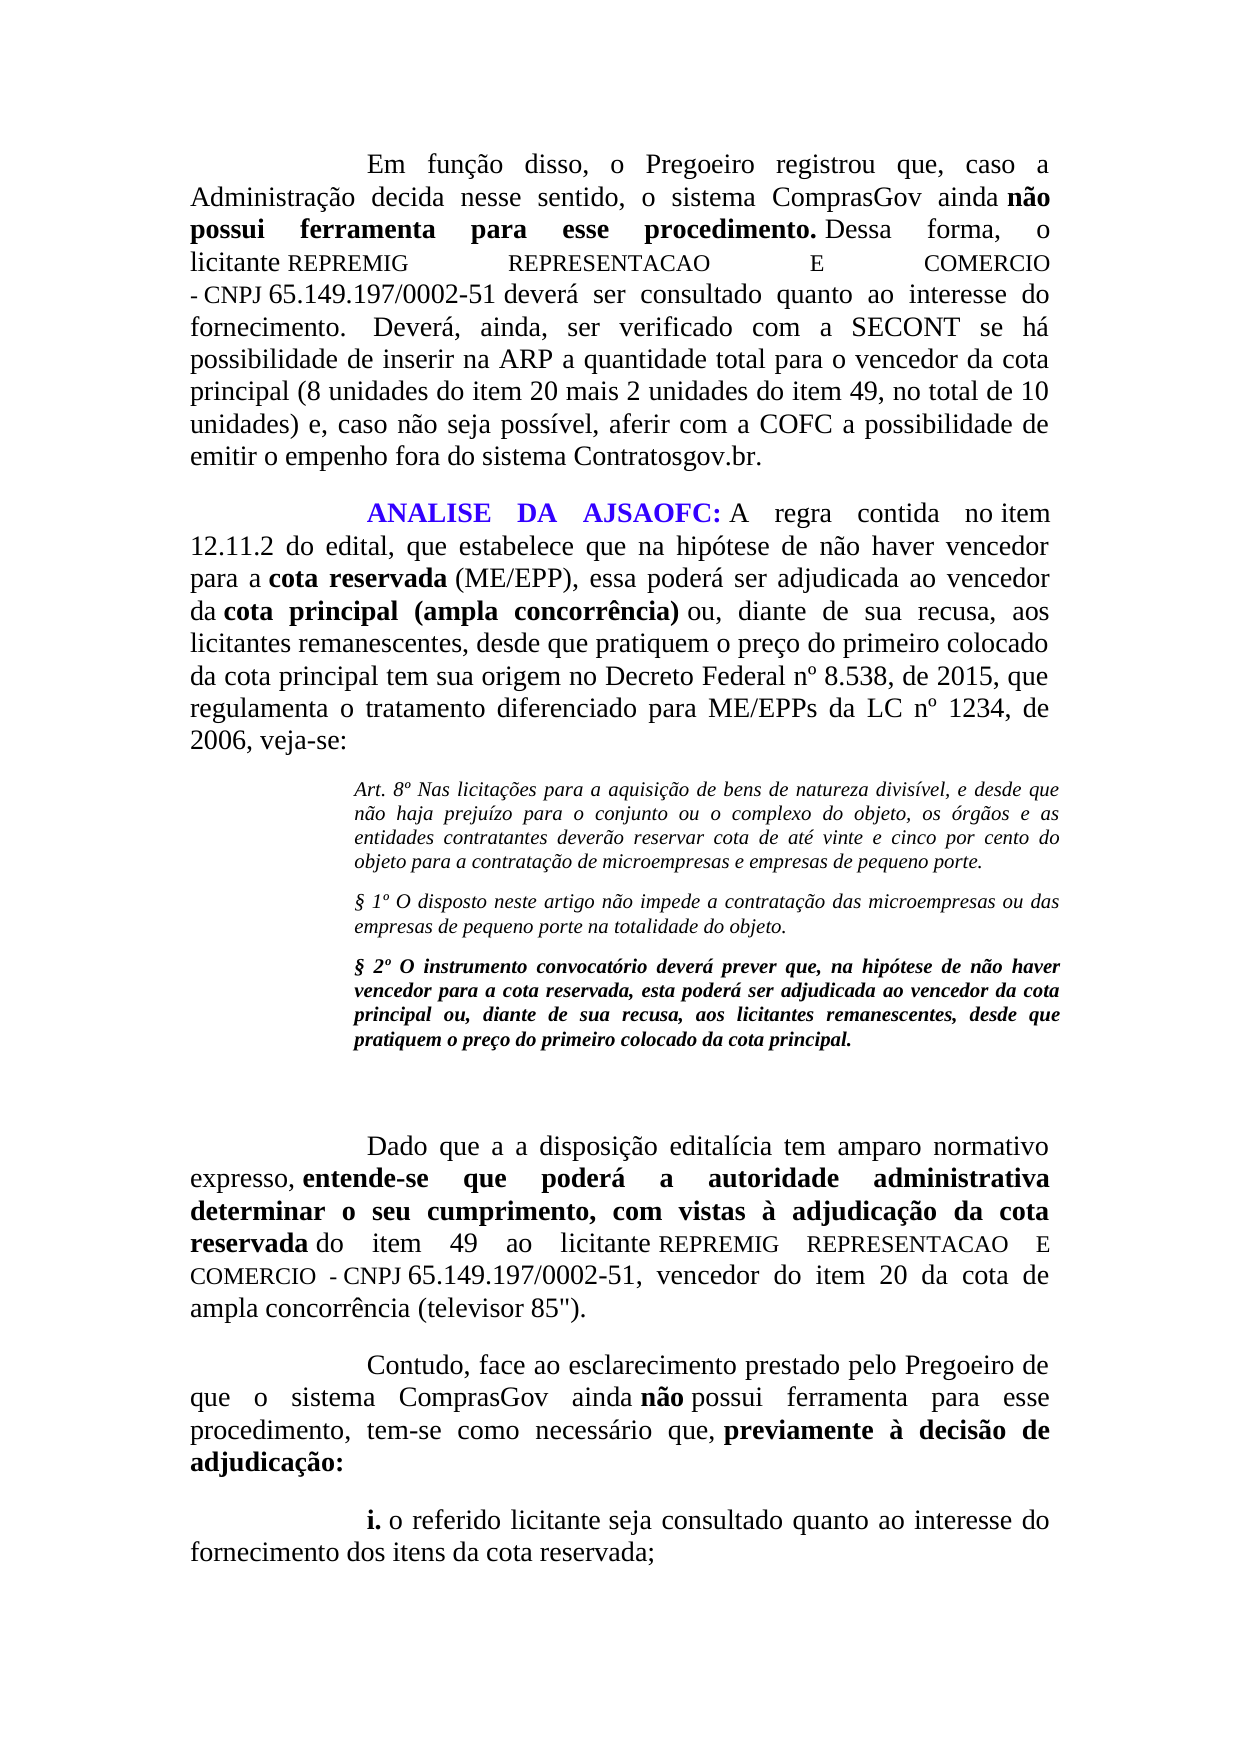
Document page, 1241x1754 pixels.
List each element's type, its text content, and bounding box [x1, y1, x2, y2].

text § 2º O instrumento convocatório deverá prever que, na hipótese de não haver vencedor para a cota reservada, esta poderá ser adjudicada ao vencedor da cota principal ou, diante de sua recusa, aos licitantes remanescentes, desde que pratiquem o preço do primeiro colocado da cota principal. [354, 954, 1063, 1051]
text § 1º O disposto neste artigo não impede a contratação das microempresas ou das empresas de pequeno porte na totalidade do objeto. [354, 889, 1063, 938]
text Dado que a a disposição editalícia tem amparo normativo expresso, entende-se que poderá a autoridade administrativa determinar o seu cumprimento, com vistas à adjudicação da cota reservada do item 49 ao licitante REPREMIG REPRESENTACAO E COMERCIO - CNPJ 65.149.197/0002-51, vencedor do item 20 da cota de ampla concorrência (televisor 85"). [190, 1129, 1051, 1323]
text Em função disso, o Pregoeiro registrou que, caso a Administração decida nesse sentido, o sistema ComprasGov ainda não possui ferramenta para esse procedimento. Dessa forma, o licitante REPREMIG REPRESENTACAO E COMERCIO - CNPJ 65.149.197/0002-51 deverá ser consultado quanto ao interesse do fornecimento. Deverá, ainda, ser verificado com a SECONT se há possibilidade de inserir na ARP a quantidade total para o vencedor da cota principal (8 unidades do item 20 mais 2 unidades do item 49, no total de 10 unidades) e, caso não seja possível, aferir com a COFC a possibilidade de emitir o empenho fora do sistema Contratosgov.br. [190, 148, 1051, 472]
text Contudo, face ao esclarecimento prestado pelo Pregoeiro de que o sistema ComprasGov ainda não possui ferramenta para esse procedimento, tem-se como necessário que, previamente à decisão de adjudicação: [190, 1348, 1051, 1478]
text i. o referido licitante seja consultado quanto ao interesse do fornecimento dos itens da cota reservada; [190, 1503, 1051, 1567]
text Art. 8º Nas licitações para a aquisição de bens de natureza divisível, e desde que não haja prejuízo para o conjunto ou o complexo do objeto, os órgãos e as entidades contratantes deverão reservar cota de até vinte e cinco por cento do objeto para a contratação de microempresas e empresas de pequeno porte. [354, 777, 1063, 873]
text ANALISE DA AJSAOFC: A regra contida no item 12.11.2 do edital, que estabelece que na hipótese de não haver vencedor para a cota reservada (ME/EPP), essa poderá ser adjudicada ao vencedor da cota principal (ampla concorrência) ou, diante de sua recusa, aos licitantes remanescentes, desde que pratiquem o preço do primeiro colocado da cota principal tem sua origem no Decreto Federal nº 8.538, de 2015, que regulamenta o tratamento diferenciado para ME/EPPs da LC nº 1234, de 2006, veja-se: [190, 497, 1051, 756]
